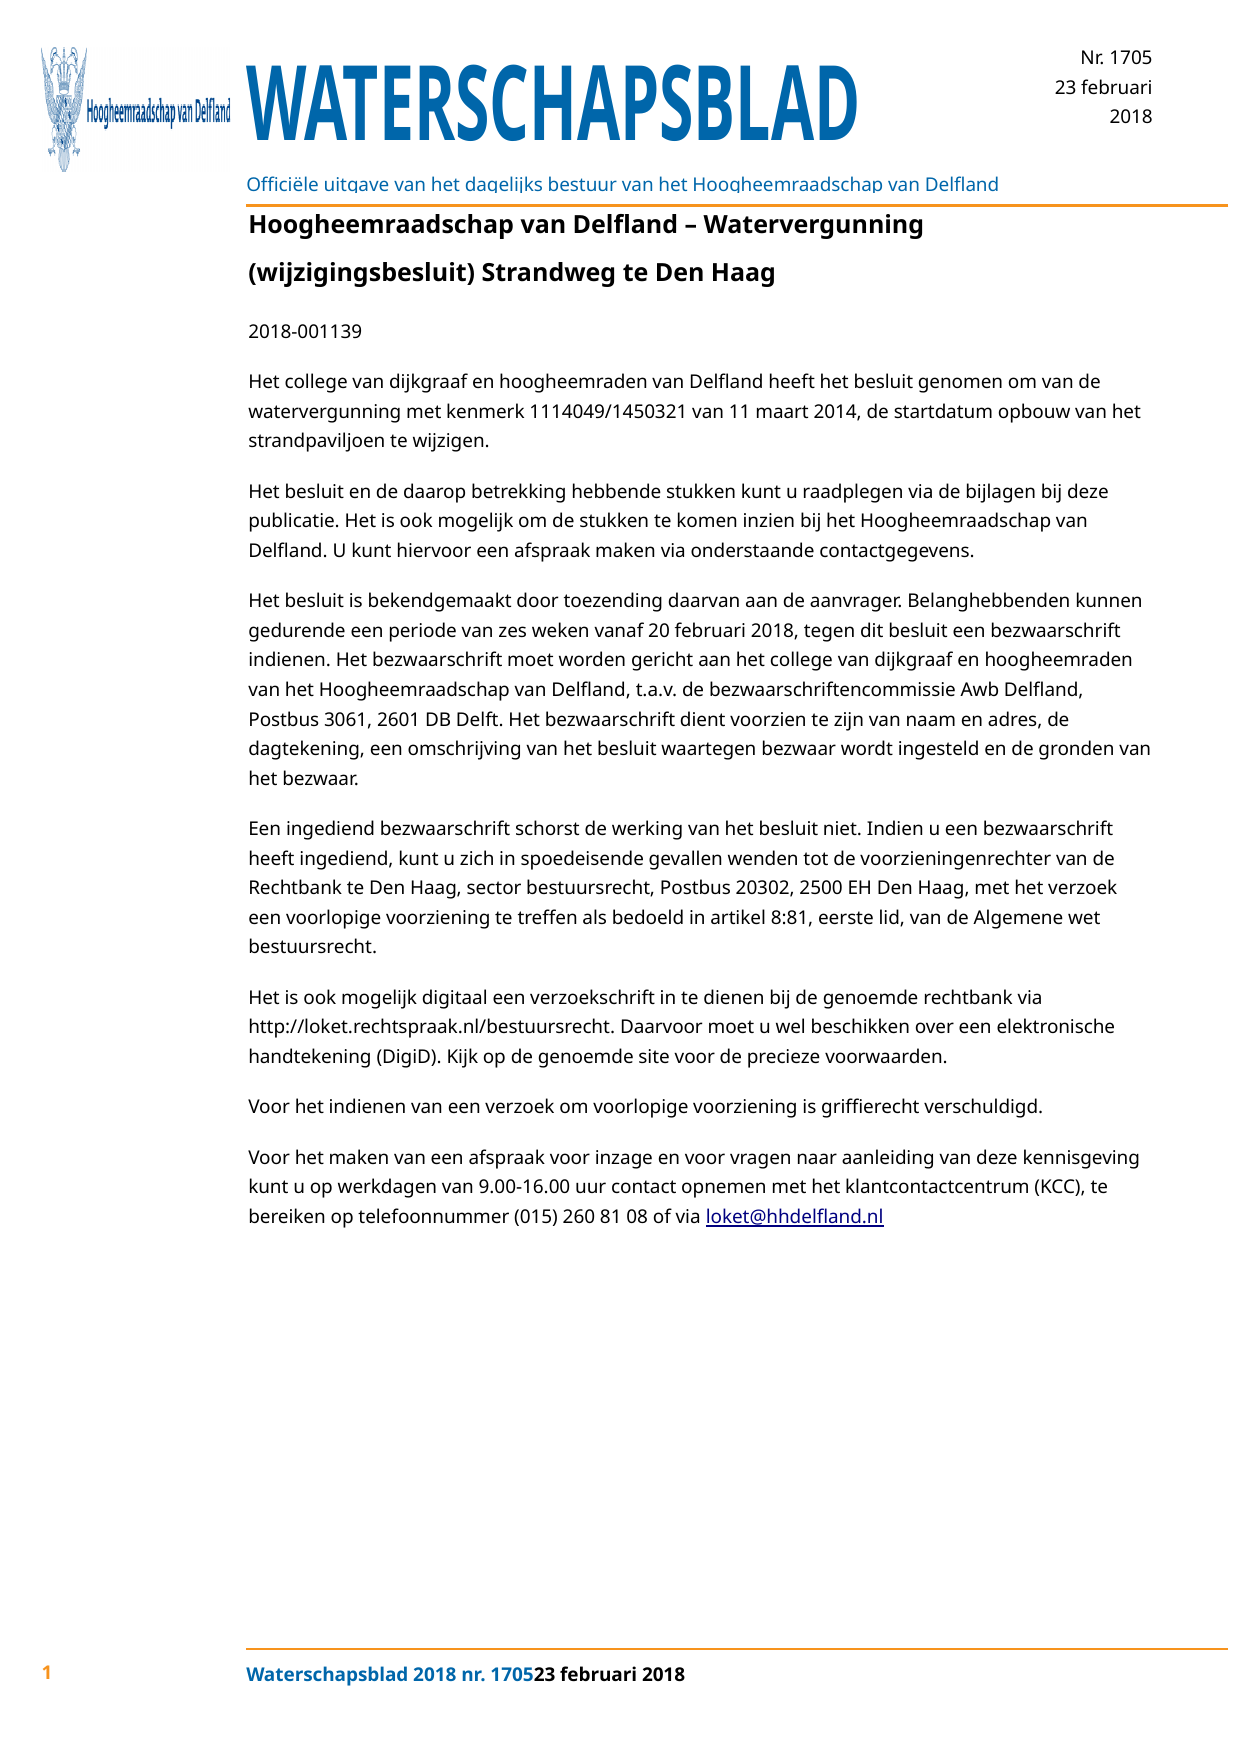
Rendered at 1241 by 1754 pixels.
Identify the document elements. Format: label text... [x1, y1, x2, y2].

text 2018-001139 [248, 318, 1152, 344]
picture [41, 47, 231, 172]
text Het is ook mogelijk digitaal een verzoekschrift in te dienen bij de genoemde rechtbank via http://loket.rechtspraak.nl/bestuursrecht. Daarvoor moet u wel beschikken over een elektronische handtekening (DigiD). Kijk op de genoemde site voor de precieze voorwaarden. [248, 984, 1152, 1069]
text Hoogheemraadschap van Delfland – Watervergunning (wijzigingsbesluit) Strandweg te Den Haag [248, 207, 1152, 288]
text Het college van dijkgraaf en hoogheemraden van Delfland heeft het besluit genomen om van de watervergunning met kenmerk 1114049/1450321 van 11 maart 2014, de startdatum opbouw van het strandpaviljoen te wijzigen. [248, 368, 1152, 453]
text Voor het indienen van een verzoek om voorlopige voorziening is griffierecht verschuldigd. [248, 1094, 1152, 1119]
text Het besluit is bekendgemaakt door toezending daarvan aan de aanvrager. Belanghebbenden kunnen gedurende een periode van zes weken vanaf 20 februari 2018, tegen dit besluit een bezwaarschrift indienen. Het bezwaarschrift moet worden gericht aan het college van dijkgraaf en hoogheemraden van het Hoogheemraadschap van Delfland, t.a.v. de bezwaarschriftencommissie Awb Delfland, Postbus 3061, 2601 DB Delft. Het bezwaarschrift dient voorzien te zijn van naam en adres, de dagtekening, een omschrijving van het besluit waartegen bezwaar wordt ingesteld en de gronden van het bezwaar. [248, 587, 1152, 791]
text Het besluit en de daarop betrekking hebbende stukken kunt u raadplegen via de bijlagen bij deze publicatie. Het is ook mogelijk om de stukken te komen inzien bij het Hoogheemraadschap van Delfland. U kunt hiervoor een afspraak maken via onderstaande contactgegevens. [248, 478, 1152, 563]
text Voor het maken van een afspraak voor inzage en voor vragen naar aanleiding van deze kennisgeving kunt u op werkdagen van 9.00-16.00 uur contact opnemen met het klantcontactcentrum (KCC), te bereiken op telefoonnummer (015) 260 81 08 of via loket@hhdelfland.nl [248, 1144, 1152, 1229]
text Een ingediend bezwaarschrift schorst de werking van het besluit niet. Indien u een bezwaarschrift heeft ingediend, kunt u zich in spoedeisende gevallen wenden tot de voorzieningenrechter van de Rechtbank te Den Haag, sector bestuursrecht, Postbus 20302, 2500 EH Den Haag, met het verzoek een voorlopige voorziening te treffen als bedoeld in artikel 8:81, eerste lid, van de Algemene wet bestuursrecht. [248, 815, 1152, 959]
